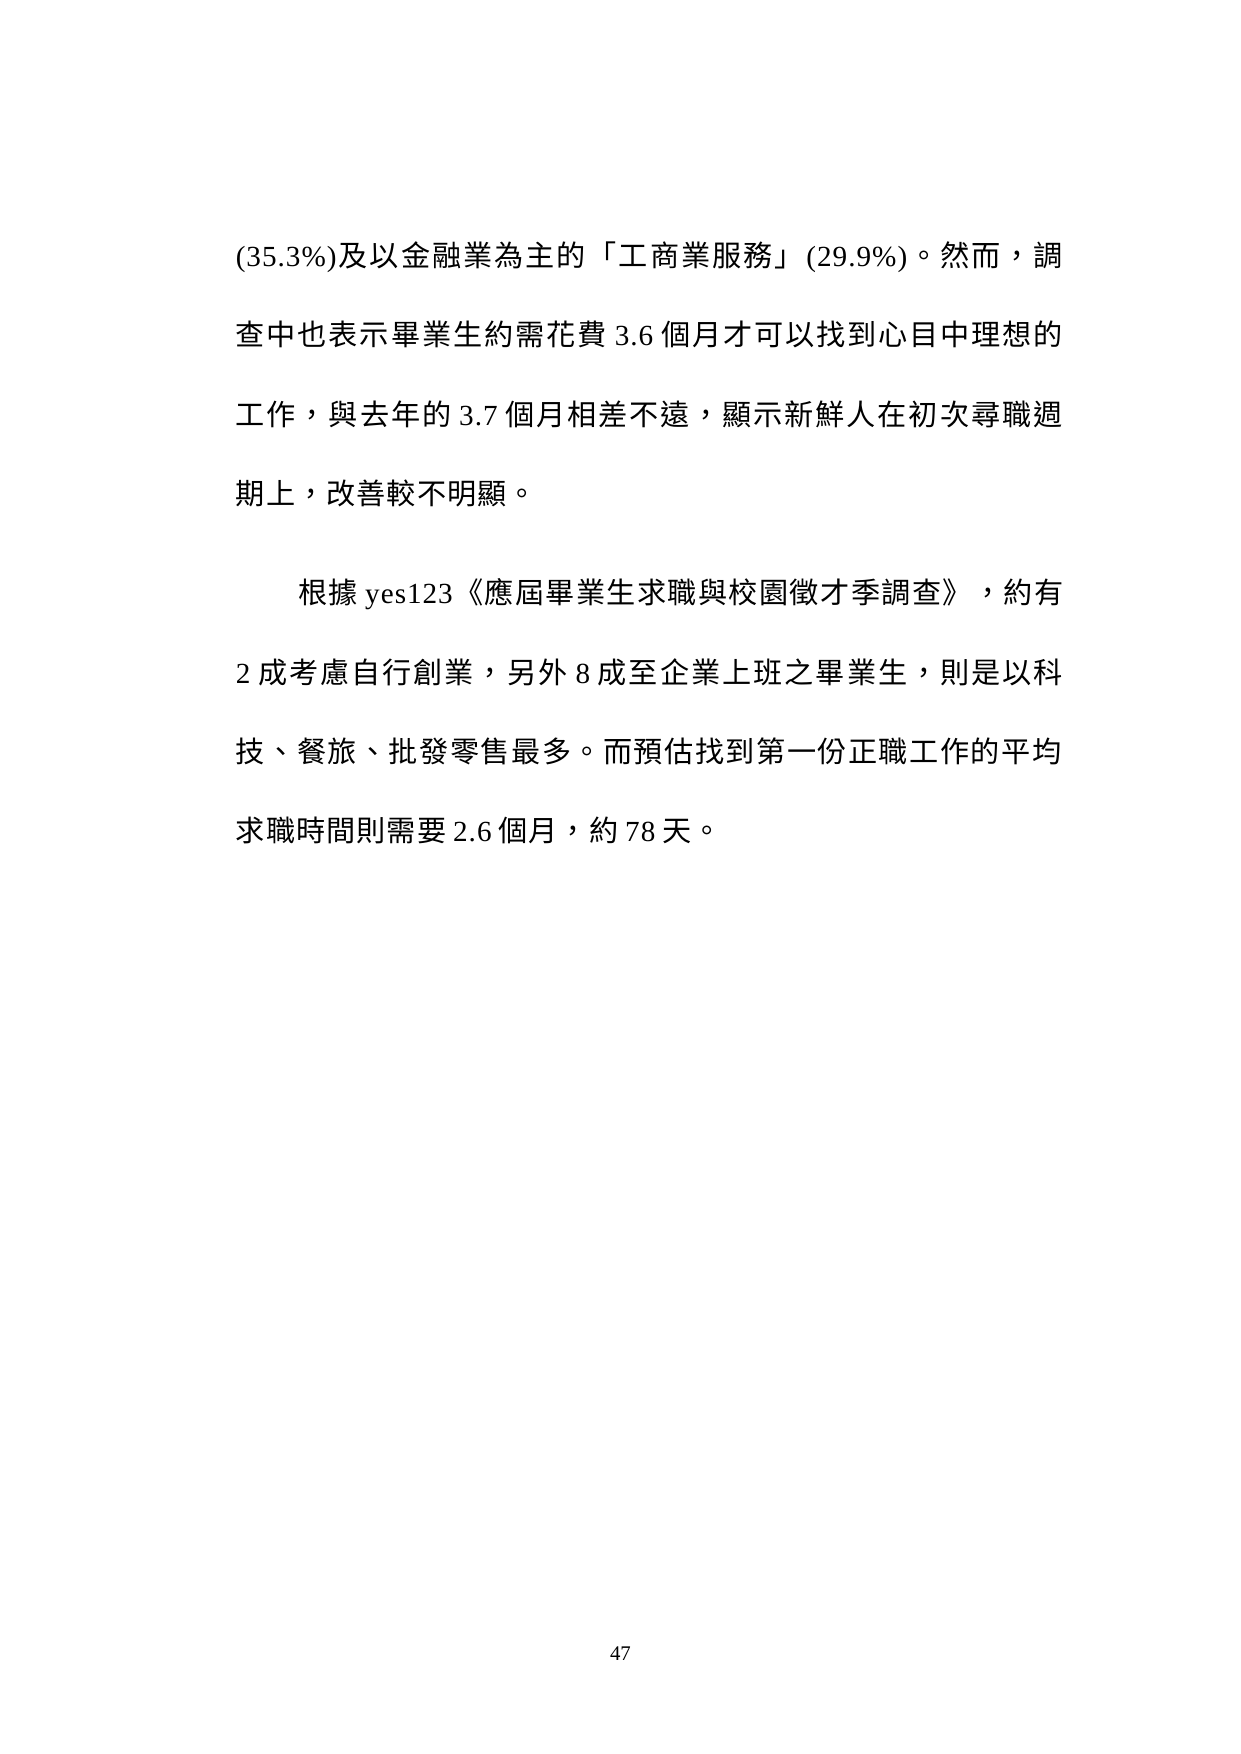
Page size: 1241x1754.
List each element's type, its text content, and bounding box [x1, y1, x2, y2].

text (35.3%)及以金融業為主的「工商業服務」(29.9%)。然而，調查中也表示畢業生約需花費3.6個月才可以找到心目中理想的工作，與去年的3.7個月相差不遠，顯示新鮮人在初次尋職週期上，改善較不明顯。 [236, 207, 1063, 524]
text 根據yes123《應屆畢業生求職與校園徵才季調查》，約有2成考慮自行創業，另外8成至企業上班之畢業生，則是以科技、餐旅、批發零售最多。而預估找到第一份正職工作的平均求職時間則需要2.6個月，約78天。 [236, 544, 1063, 862]
